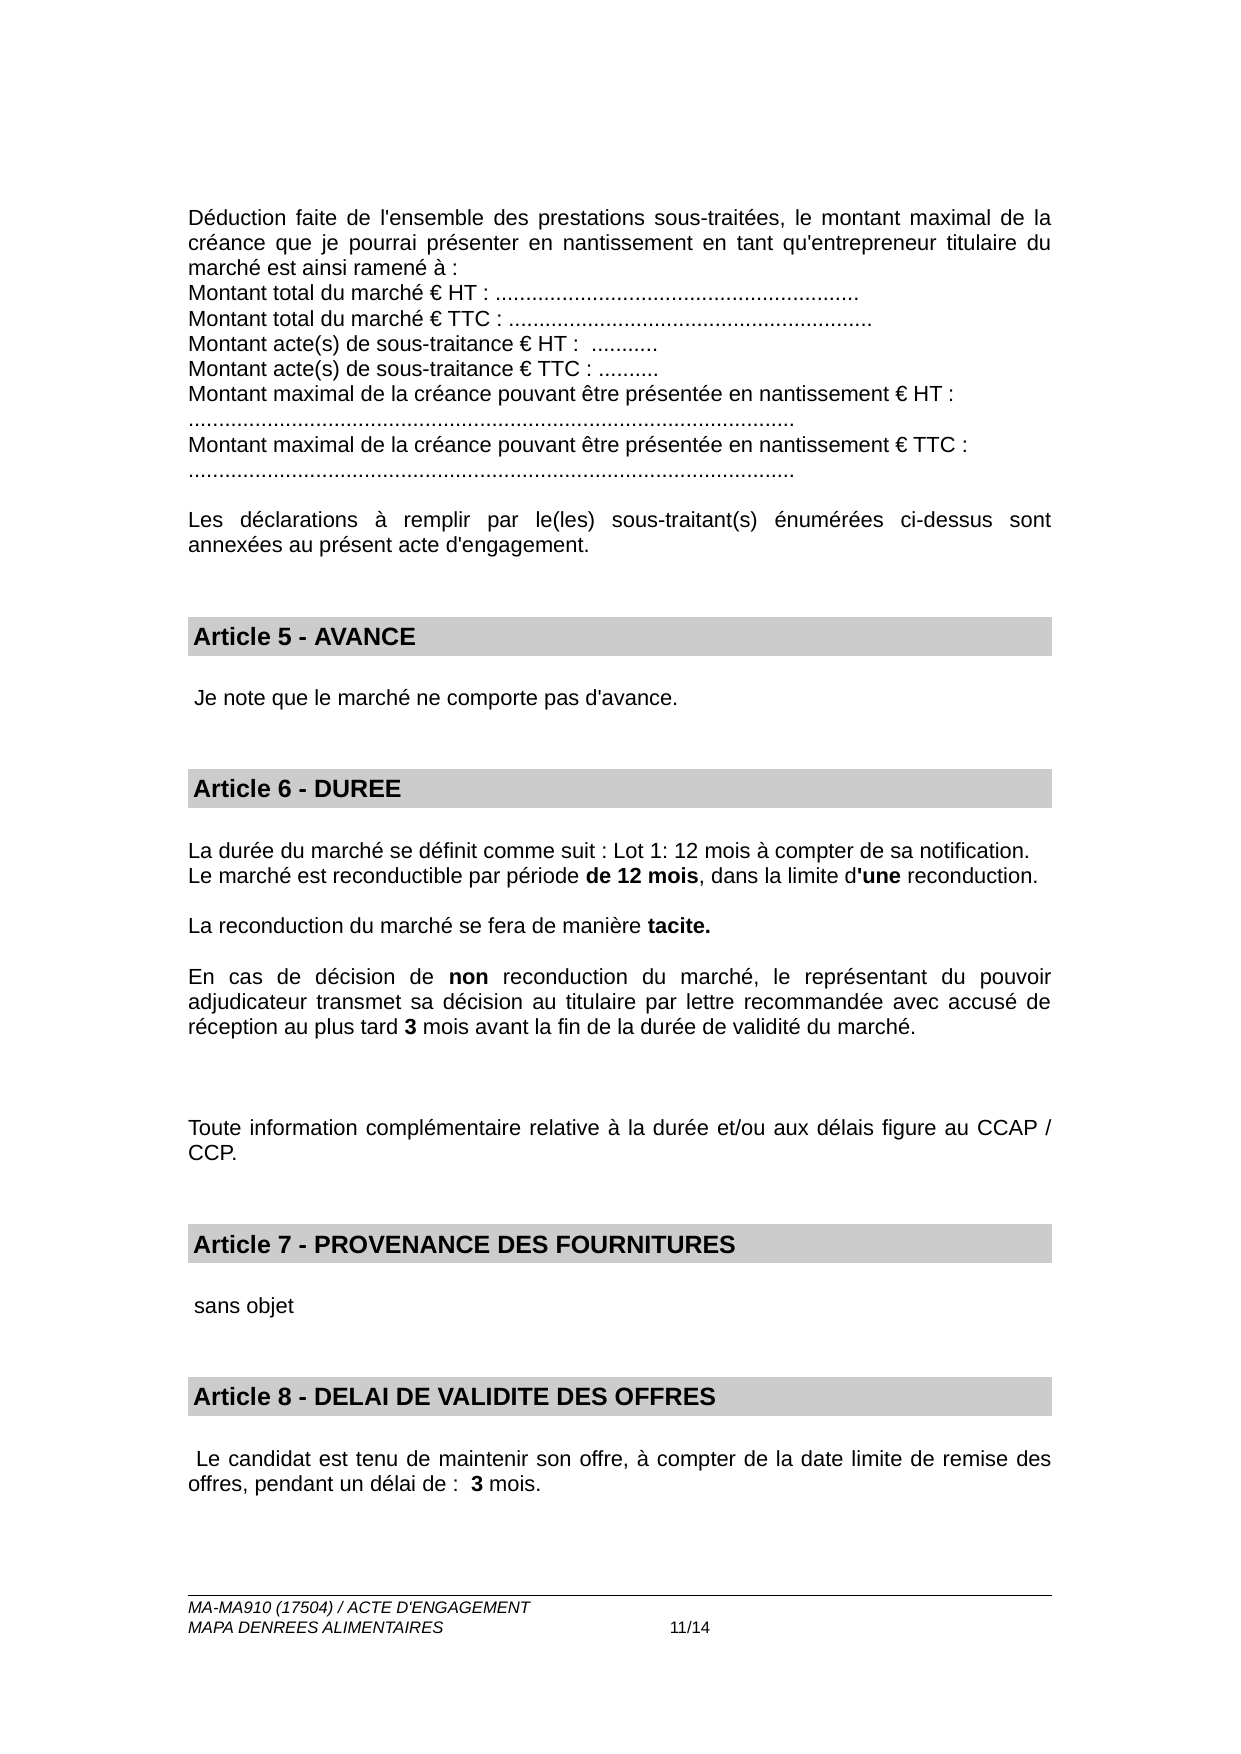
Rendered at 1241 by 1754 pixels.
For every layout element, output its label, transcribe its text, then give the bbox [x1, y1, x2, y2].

text Le marché est reconductible par période de 12 mois, dans la limite d'une reconduction. [188, 863, 1052, 888]
text .................................................................................................... [188, 457, 1052, 482]
text La durée du marché se définit comme suit : Lot 1: 12 mois à compter de sa notification. [188, 838, 1052, 863]
text Les déclarations à remplir par le(les) sous-traitant(s) énumérées ci-dessus sont annexées au présent acte d'engagement. [188, 507, 1052, 557]
text Montant total du marché € TTC : ............................................................ [188, 305, 1052, 331]
subtitle AVANCE [190, 619, 1050, 653]
text Montant acte(s) de sous-traitance € TTC : .......... [188, 356, 1052, 381]
text .................................................................................................... [188, 406, 1052, 431]
text En cas de décision de non reconduction du marché, le représentant du pouvoir adjudicateur transmet sa décision au titulaire par lettre recommandée avec accusé de réception au plus tard 3 mois avant la fin de la durée de validité du marché. [188, 964, 1052, 1039]
subtitle PROVENANCE DES FOURNITURES [190, 1227, 1050, 1261]
text La reconduction du marché se fera de manière tacite. [188, 913, 1052, 938]
text Je note que le marché ne comporte pas d'avance. [188, 685, 1052, 710]
text Le candidat est tenu de maintenir son offre, à compter de la date limite de remise des offres, pendant un délai de : 3 mois. [188, 1446, 1052, 1496]
subtitle DUREE [190, 772, 1050, 806]
text Montant acte(s) de sous-traitance € HT : ........... [188, 331, 1052, 356]
text Montant total du marché € HT : ............................................................ [188, 280, 1052, 305]
text sans objet [188, 1293, 1052, 1318]
text Montant maximal de la créance pouvant être présentée en nantissement € TTC : [188, 431, 1052, 457]
text Montant maximal de la créance pouvant être présentée en nantissement € HT : [188, 381, 1052, 406]
text Déduction faite de l'ensemble des prestations sous-traitées, le montant maximal de la créance que je pourrai présenter en nantissement en tant qu'entrepreneur titulaire du marché est ainsi ramené à : [188, 204, 1052, 280]
subtitle DELAI DE VALIDITE DES OFFRES [190, 1380, 1050, 1414]
text Toute information complémentaire relative à la durée et/ou aux délais figure au CCAP / CCP. [188, 1115, 1052, 1165]
